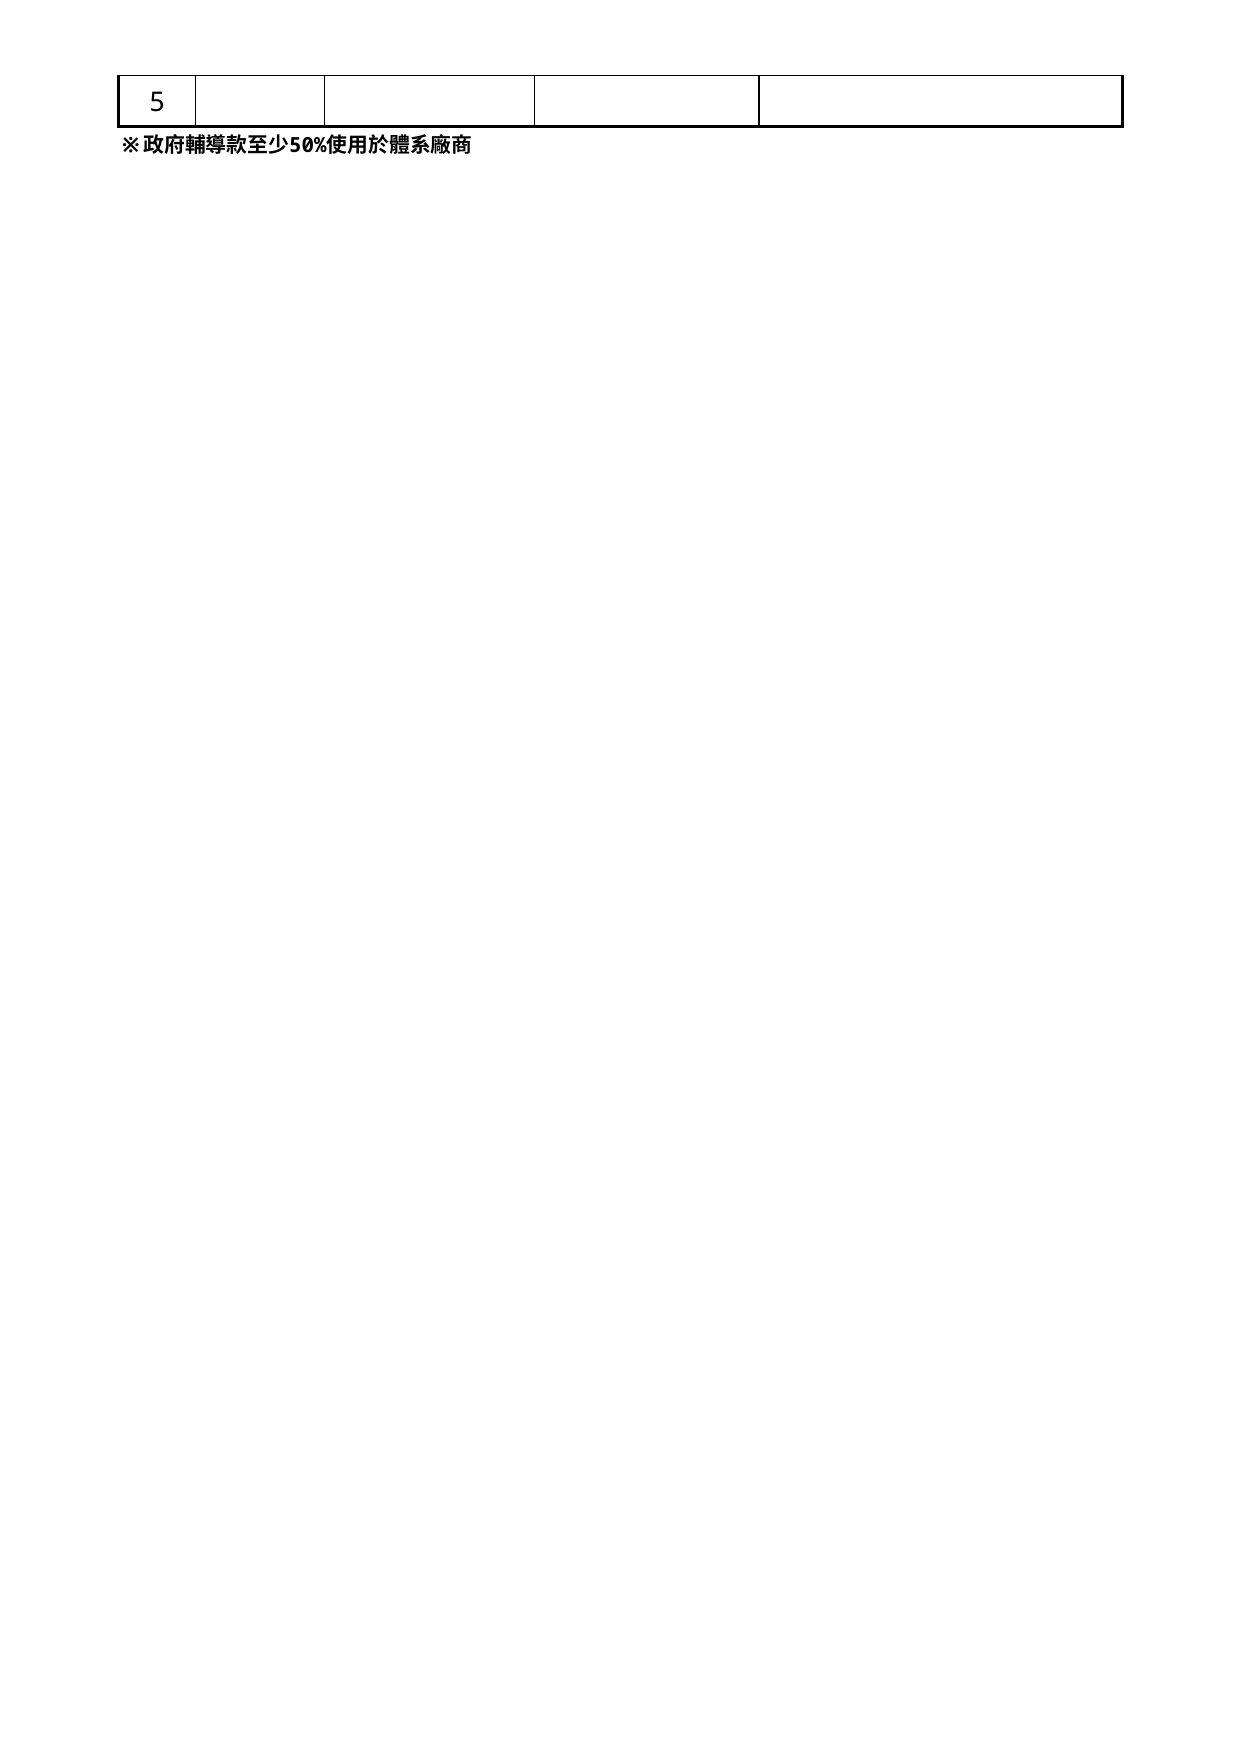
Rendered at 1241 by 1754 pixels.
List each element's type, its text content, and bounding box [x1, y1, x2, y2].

table_cell [760, 76, 1121, 125]
table_cell [196, 76, 324, 125]
table_cell 5 [120, 76, 195, 125]
table_cell [535, 76, 758, 125]
table_cell [325, 76, 534, 125]
text ※政府輔導款至少50%使用於體系廠商 [118, 128, 1122, 158]
